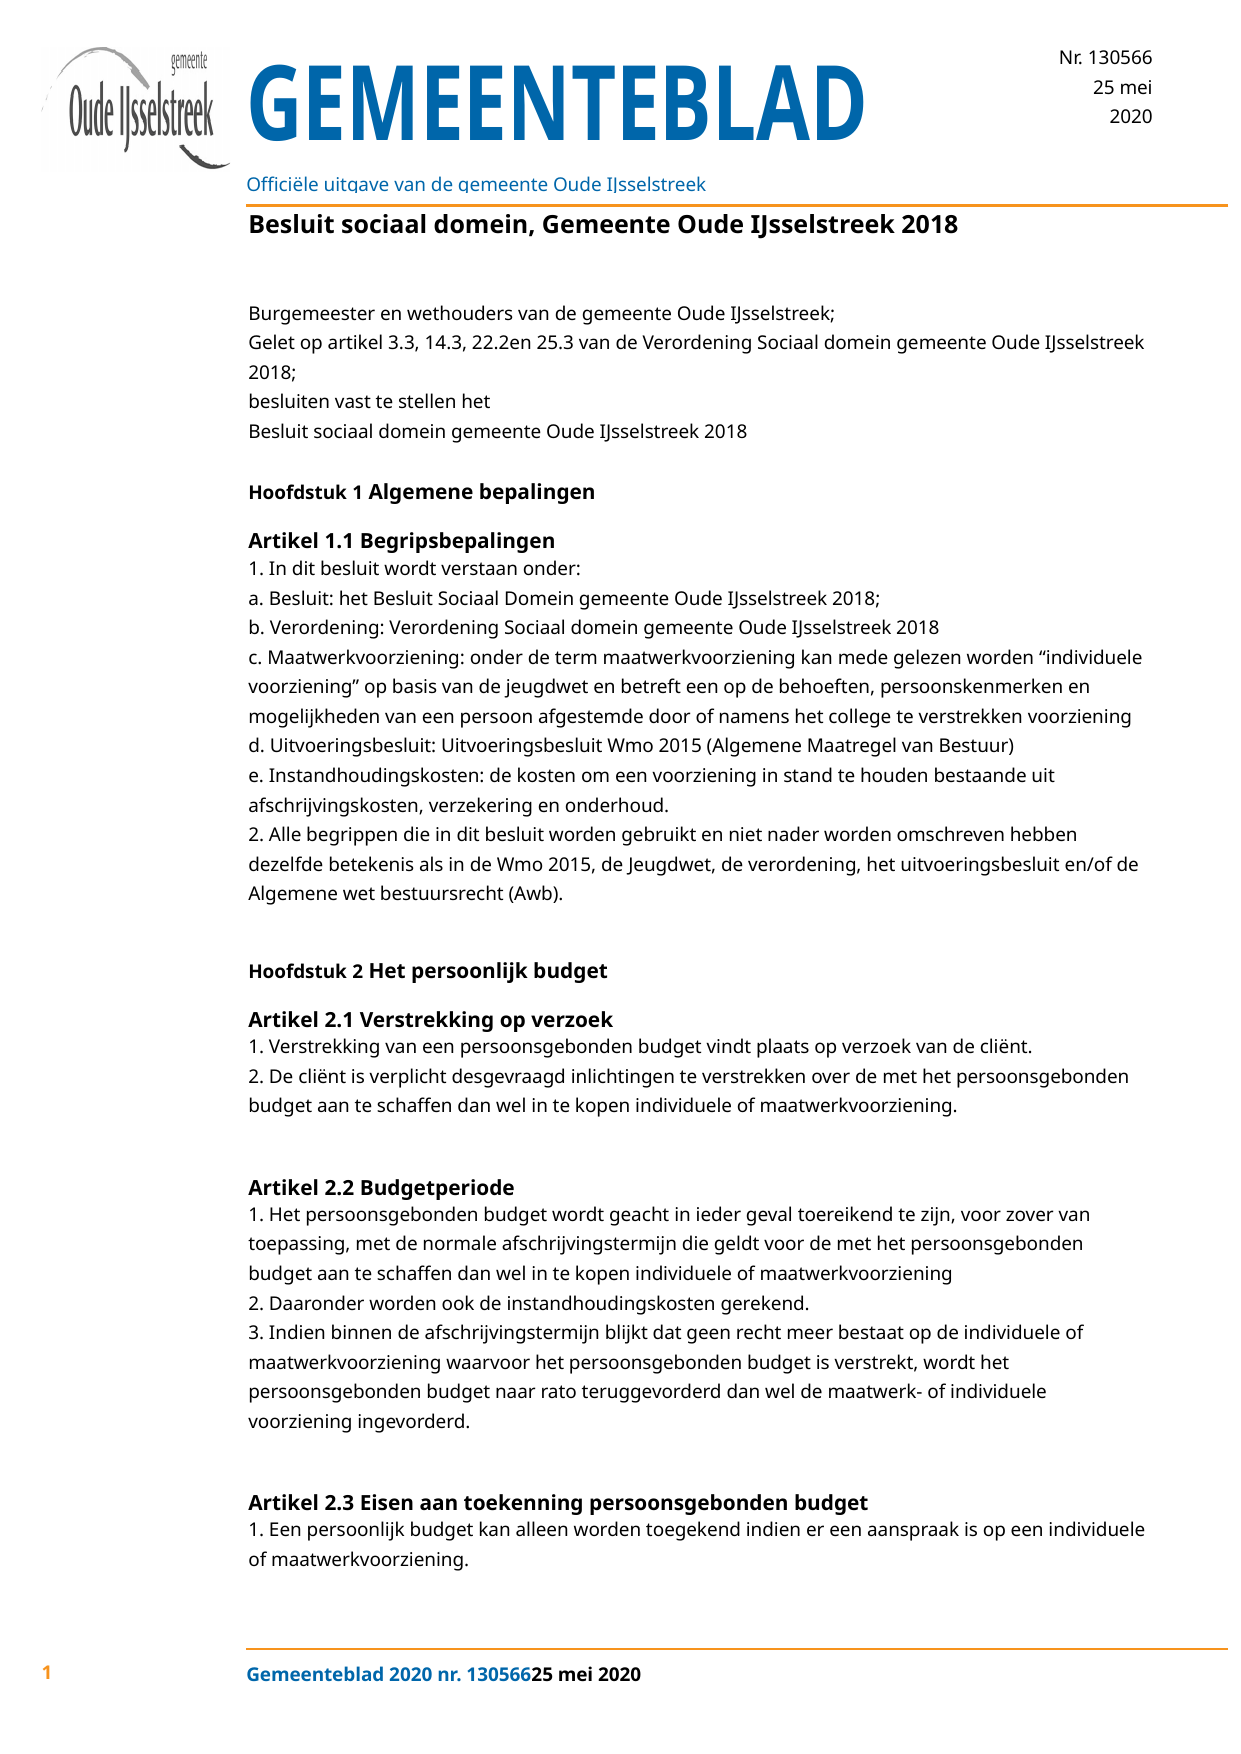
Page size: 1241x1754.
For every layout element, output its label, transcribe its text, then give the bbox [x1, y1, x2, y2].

text Gelet op artikel 3.3, 14.3, 22.2en 25.3 van de Verordening Sociaal domein gemeente Oude IJsselstreek 2018; [248, 329, 1152, 385]
text 1. Het persoonsgebonden budget wordt geacht in ieder geval toereikend te zijn, voor zover van toepassing, met de normale afschrijvingstermijn die geldt voor de met het persoonsgebonden budget aan te schaffen dan wel in te kopen individuele of maatwerkvoorziening [248, 1201, 1152, 1286]
text 3. Indien binnen de afschrijvingstermijn blijkt dat geen recht meer bestaat op de individuele of maatwerkvoorziening waarvoor het persoonsgebonden budget is verstrekt, wordt het persoonsgebonden budget naar rato teruggevorderd dan wel de maatwerk- of individuele voorziening ingevorderd. [248, 1319, 1152, 1434]
text Besluit sociaal domein gemeente Oude IJsselstreek 2018 [248, 418, 1152, 444]
text Artikel 2.2 Budgetperiode [248, 1173, 1152, 1201]
picture [41, 47, 231, 172]
text Hoofdstuk 1 Algemene bepalingen [248, 477, 1152, 506]
text 1. In dit besluit wordt verstaan onder: [248, 555, 1152, 581]
text Artikel 2.3 Eisen aan toekenning persoonsgebonden budget [248, 1488, 1152, 1517]
text besluiten vast te stellen het [248, 389, 1152, 414]
text e. Instandhoudingskosten: de kosten om een voorziening in stand te houden bestaande uit afschrijvingskosten, verzekering en onderhoud. [248, 762, 1152, 817]
text 2. De cliënt is verplicht desgevraagd inlichtingen te verstrekken over de met het persoonsgebonden budget aan te schaffen dan wel in te kopen individuele of maatwerkvoorziening. [248, 1063, 1152, 1118]
text Artikel 1.1 Begripsbepalingen [248, 527, 1152, 555]
text 1. Verstrekking van een persoonsgebonden budget vindt plaats op verzoek van de cliënt. [248, 1033, 1152, 1059]
text a. Besluit: het Besluit Sociaal Domein gemeente Oude IJsselstreek 2018; [248, 585, 1152, 610]
text d. Uitvoeringsbesluit: Uitvoeringsbesluit Wmo 2015 (Algemene Maatregel van Bestuur) [248, 733, 1152, 758]
text Besluit sociaal domein, Gemeente Oude IJsselstreek 2018 [248, 207, 1152, 241]
text 1. Een persoonlijk budget kan alleen worden toegekend indien er een aanspraak is op een individuele of maatwerkvoorziening. [248, 1517, 1152, 1572]
text 2. Daaronder worden ook de instandhoudingskosten gerekend. [248, 1290, 1152, 1316]
text Burgemeester en wethouders van de gemeente Oude IJsselstreek; [248, 300, 1152, 326]
text 2. Alle begrippen die in dit besluit worden gebruikt en niet nader worden omschreven hebben dezelfde betekenis als in de Wmo 2015, de Jeugdwet, de verordening, het uitvoeringsbesluit en/of de Algemene wet bestuursrecht (Awb). [248, 821, 1152, 906]
text Hoofdstuk 2 Het persoonlijk budget [248, 956, 1152, 984]
text b. Verordening: Verordening Sociaal domein gemeente Oude IJsselstreek 2018 [248, 614, 1152, 640]
text c. Maatwerkvoorziening: onder de term maatwerkvoorziening kan mede gelezen worden “individuele voorziening” op basis van de jeugdwet en betreft een op de behoeften, persoonskenmerken en mogelijkheden van een persoon afgestemde door of namens het college te verstrekken voorziening [248, 644, 1152, 729]
text Artikel 2.1 Verstrekking op verzoek [248, 1005, 1152, 1033]
